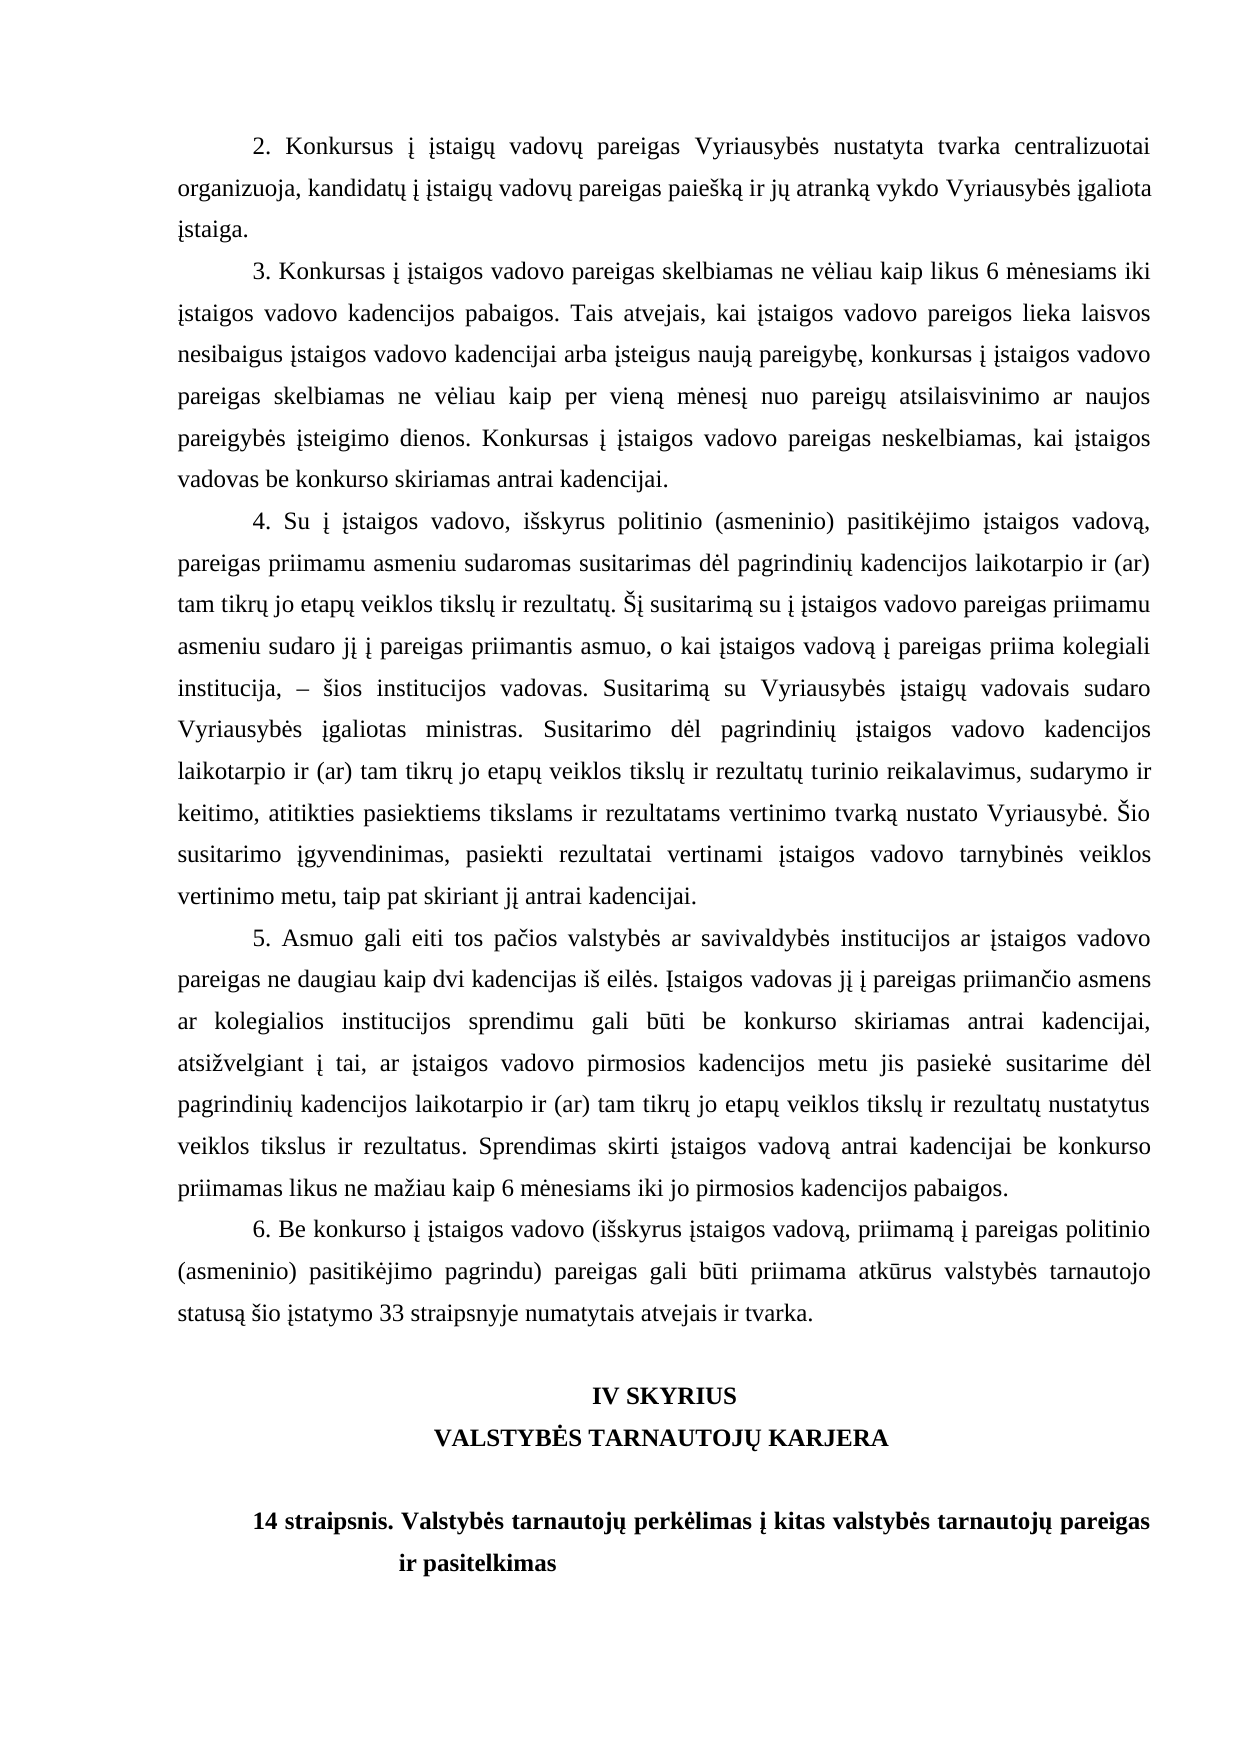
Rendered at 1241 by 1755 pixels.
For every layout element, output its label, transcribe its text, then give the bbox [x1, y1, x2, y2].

text 14 straipsnis. Valstybės tarnautojų perkėlimas į kitas valstybės tarnautojų pareigas ir pasitelkimas [252, 1493, 1152, 1576]
text 2. Konkursus į įstaigų vadovų pareigas Vyriausybės nustatyta tvarka centralizuotai organizuoja, kandidatų į įstaigų vadovų pareigas paiešką ir jų atranką vykdo Vyriausybės įgaliota įstaiga. [177, 118, 1152, 243]
text 6. Be konkurso į įstaigos vadovo (išskyrus įstaigos vadovą, priimamą į pareigas politinio (asmeninio) pasitikėjimo pagrindu) pareigas gali būti priimama atkūrus valstybės tarnautojo statusą šio įstatymo 33 straipsnyje numatytais atvejais ir tvarka. [177, 1201, 1152, 1326]
text 5. Asmuo gali eiti tos pačios valstybės ar savivaldybės institucijos ar įstaigos vadovo pareigas ne daugiau kaip dvi kadencijas iš eilės. Įstaigos vadovas jį į pareigas priimančio asmens ar kolegialios institucijos sprendimu gali būti be konkurso skiriamas antrai kadencijai, atsižvelgiant į tai, ar įstaigos vadovo pirmosios kadencijos metu jis pasiekė susitarime dėl pagrindinių kadencijos laikotarpio ir (ar) tam tikrų jo etapų veiklos tikslų ir rezultatų nustatytus veiklos tikslus ir rezultatus. Sprendimas skirti įstaigos vadovą antrai kadencijai be konkurso priimamas likus ne mažiau kaip 6 mėnesiams iki jo pirmosios kadencijos pabaigos. [177, 910, 1152, 1201]
text VALSTYBĖS TARNAUTOJŲ KARJERA [177, 1410, 1152, 1451]
text 3. Konkursas į įstaigos vadovo pareigas skelbiamas ne vėliau kaip likus 6 mėnesiams iki įstaigos vadovo kadencijos pabaigos. Tais atvejais, kai įstaigos vadovo pareigos lieka laisvos nesibaigus įstaigos vadovo kadencijai arba įsteigus naują pareigybę, konkursas į įstaigos vadovo pareigas skelbiamas ne vėliau kaip per vieną mėnesį nuo pareigų atsilaisvinimo ar naujos pareigybės įsteigimo dienos. Konkursas į įstaigos vadovo pareigas neskelbiamas, kai įstaigos vadovas be konkurso skiriamas antrai kadencijai. [177, 243, 1152, 493]
text 4. Su į įstaigos vadovo, išskyrus politinio (asmeninio) pasitikėjimo įstaigos vadovą, pareigas priimamu asmeniu sudaromas susitarimas dėl pagrindinių kadencijos laikotarpio ir (ar) tam tikrų jo etapų veiklos tikslų ir rezultatų. Šį susitarimą su į įstaigos vadovo pareigas priimamu asmeniu sudaro jį į pareigas priimantis asmuo, o kai įstaigos vadovą į pareigas priima kolegiali institucija, – šios institucijos vadovas. Susitarimą su Vyriausybės įstaigų vadovais sudaro Vyriausybės įgaliotas ministras. Susitarimo dėl pagrindinių įstaigos vadovo kadencijos laikotarpio ir (ar) tam tikrų jo etapų veiklos tikslų ir rezultatų turinio reikalavimus, sudarymo ir keitimo, atitikties pasiektiems tikslams ir rezultatams vertinimo tvarką nustato Vyriausybė. Šio susitarimo įgyvendinimas, pasiekti rezultatai vertinami įstaigos vadovo tarnybinės veiklos vertinimo metu, taip pat skiriant jį antrai kadencijai. [177, 493, 1152, 910]
text IV SKYRIUS [177, 1368, 1152, 1410]
